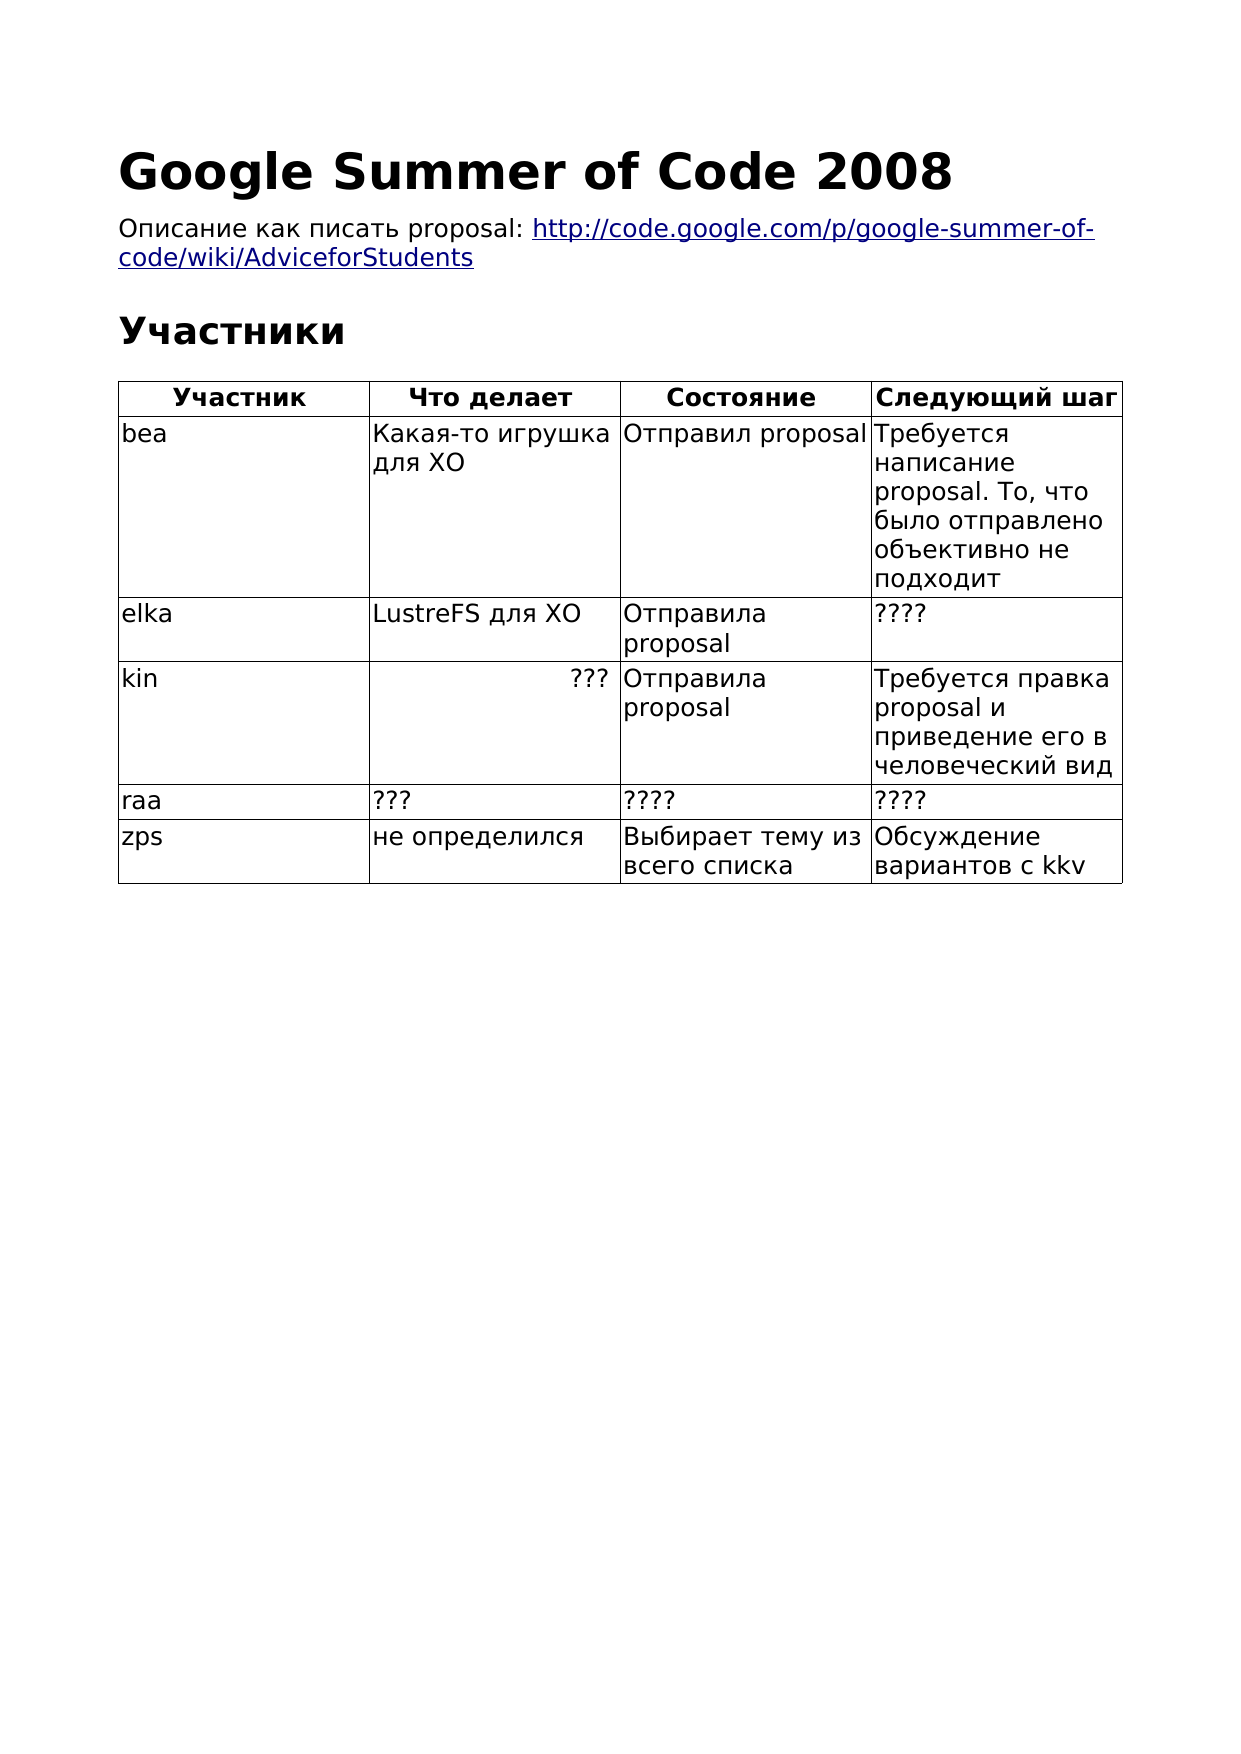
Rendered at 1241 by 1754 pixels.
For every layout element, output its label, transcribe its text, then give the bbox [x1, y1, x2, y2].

table_cell elka [119, 598, 369, 661]
table_cell ???? [872, 785, 1122, 819]
table_header Cостояние [621, 382, 871, 416]
table_cell не определился [370, 820, 620, 883]
subtitle Google Summer of Code 2008 [118, 143, 1122, 201]
table_cell kin [119, 662, 369, 783]
table_cell ??? [370, 785, 620, 819]
table_cell ??? [370, 662, 620, 783]
table_header Следующий шаг [872, 382, 1122, 416]
table_header Что делает [370, 382, 620, 416]
table_cell ???? [872, 598, 1122, 661]
text Описание как писать proposal: http://code.google.com/p/google-summer-of-code/wiki/AdviceforStudents [118, 214, 1122, 272]
subtitle Участники [118, 310, 1122, 353]
table_cell Отправила proposal [621, 662, 871, 783]
table_cell Обсуждение вариантов с kkv [872, 820, 1122, 883]
table_cell LustreFS для XO [370, 598, 620, 661]
table_cell Требуется написание proposal. То, что было отправлено объективно не подходит [872, 417, 1122, 597]
table_cell Отправила proposal [621, 598, 871, 661]
table_cell raa [119, 785, 369, 819]
table_cell Выбирает тему из всего списка [621, 820, 871, 883]
table_cell Требуется правка proposal и приведение его в человеческий вид [872, 662, 1122, 783]
table_header Участник [119, 382, 369, 416]
table_cell bea [119, 417, 369, 597]
table_cell Отправил proposal [621, 417, 871, 597]
table_cell ???? [621, 785, 871, 819]
table_cell zps [119, 820, 369, 883]
table_cell Какая-то игрушка для XO [370, 417, 620, 597]
